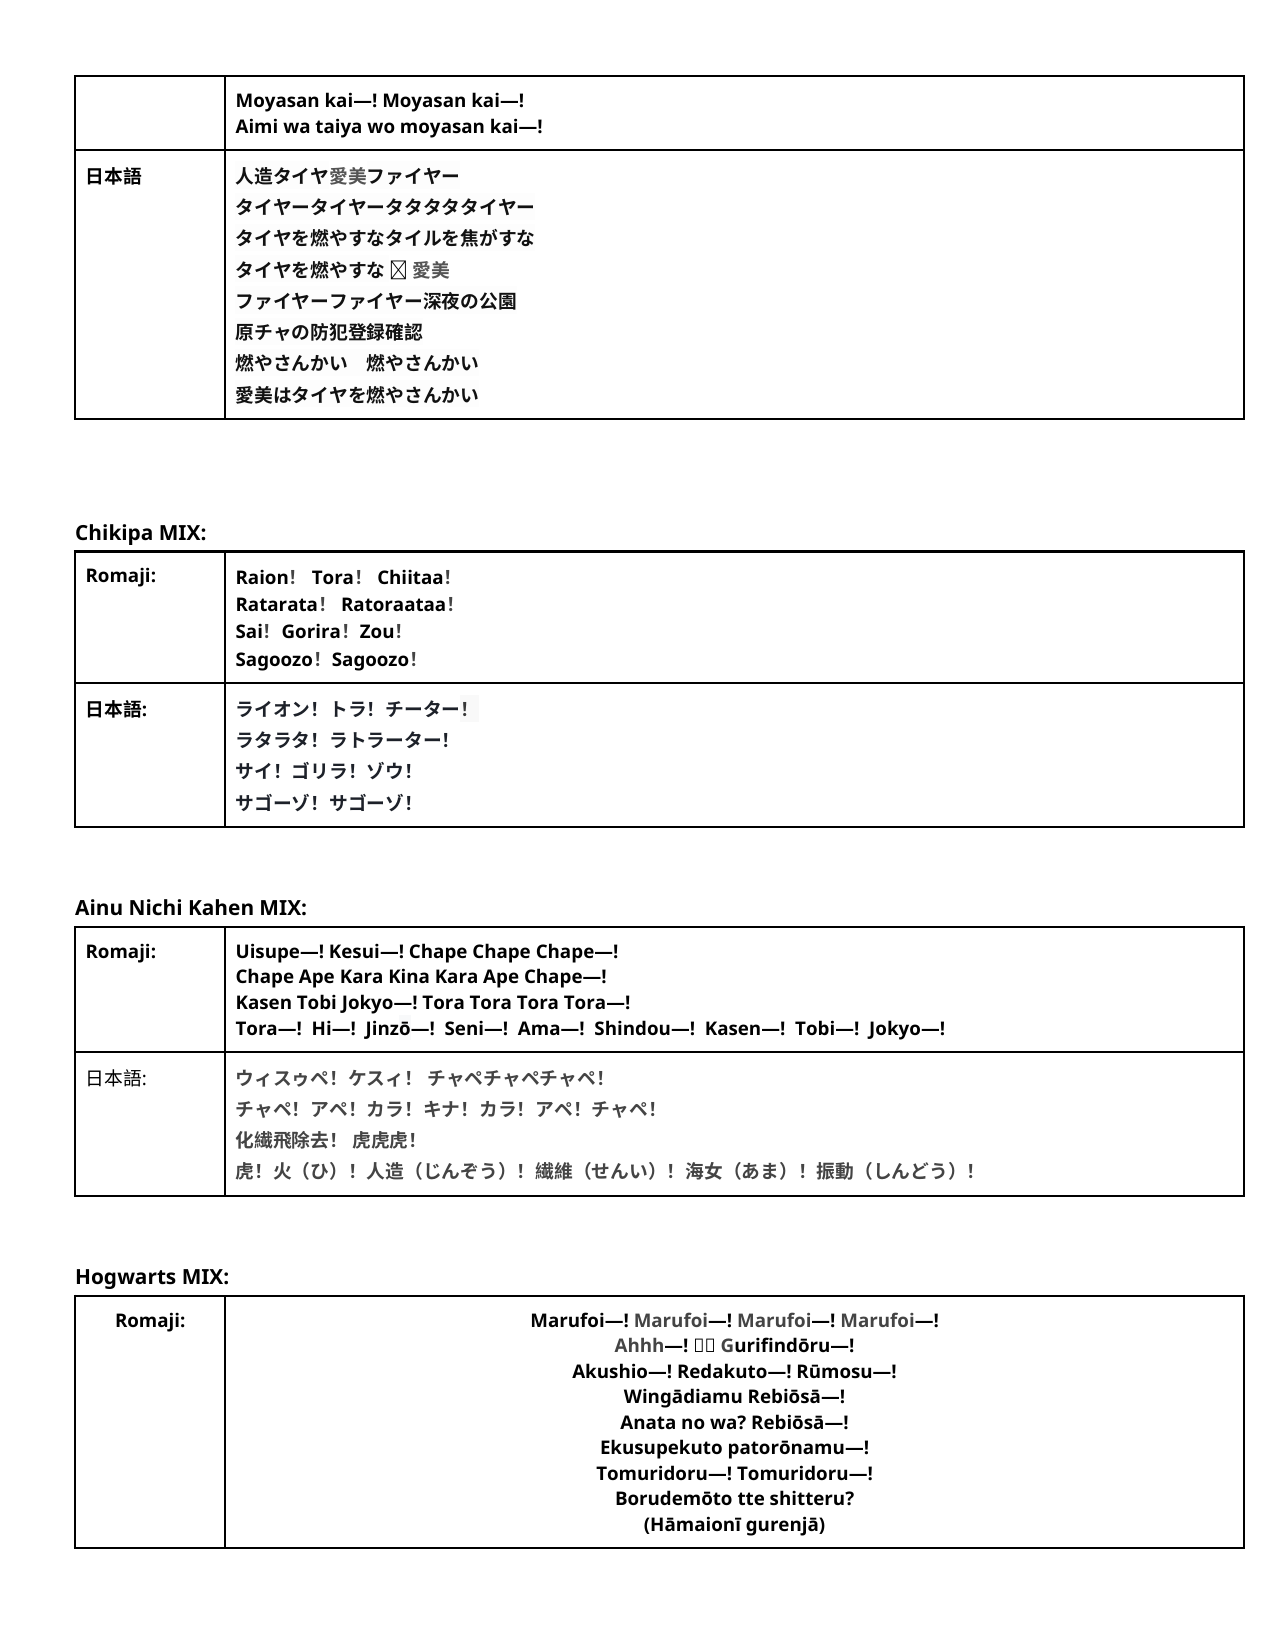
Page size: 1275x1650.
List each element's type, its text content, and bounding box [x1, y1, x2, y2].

table_cell 人造タイヤ愛美ファイヤー タイヤータイヤータタタタタイヤー タイヤを燃やすなタイルを焦がすな タイヤを燃やすな 👏 愛美 ファイヤーファイヤー深夜の公園 原チャの防犯登録確認 燃やさんかい 燃やさんかい 愛美はタイヤを燃やさんかい [226, 151, 1243, 418]
table_cell Moyasan kai―! Moyasan kai―! Aimi wa taiya wo moyasan kai―! [226, 77, 1243, 149]
table_header Romaji: [76, 1297, 224, 1547]
table_header Uisupe―! Kesui―! Chape Chape Chape―! Chape Ape Kara Kina Kara Ape Chape―! Kasen Tobi Jokyo―! Tora Tora Tora Tora―! Tora―! Hi―! Jinzō―! Seni―! Ama―! Shindou―! Kasen―! Tobi―! Jokyo―! [226, 928, 1243, 1051]
table_cell 日本語 [76, 151, 224, 418]
table_header Romaji: [76, 928, 224, 1051]
text Ainu Nichi Kahen MIX: [75, 893, 1200, 922]
table_cell [76, 77, 224, 149]
table_header Marufoi―! Marufoi―! Marufoi―! Marufoi―! Ahhh―! 👏👏 Gurifindōru―! Akushio―! Redakuto―! Rūmosu―! Wingādiamu Rebiōsā―! Anata no wa? Rebiōsā―! Ekusupekuto patorōnamu―! Tomuridoru―! Tomuridoru―! Borudemōto tte shitteru? (Hāmaionī gurenjā) [226, 1297, 1243, 1547]
text Chikipa MIX: [75, 518, 1200, 546]
text Hogwarts MIX: [75, 1262, 1200, 1290]
table_cell ウィスゥペ！ケスィ！ チャペチャペチャペ！ チャペ！アペ！カラ！キナ！カラ！アペ！チャペ！ 化繊飛除去！ 虎虎虎！ 虎！火（ひ）！人造（じんぞう）！繊維（せんい）！海女（あま）！振動（しんどう）！ [226, 1053, 1243, 1194]
table_cell 日本語: [76, 1053, 224, 1194]
table_header Romaji: [76, 553, 224, 682]
table_header Raion！ Tora！ Chiitaa！ Ratarata！ Ratoraataa！ Sai！Gorira！Zou！ Sagoozo！Sagoozo！ [226, 553, 1243, 682]
table_cell ライオン！トラ！チーター！ ラタラタ！ラトラーター！ サイ！ゴリラ！ゾウ！ サゴーゾ！サゴーゾ！ [226, 684, 1243, 826]
table_cell 日本語: [76, 684, 224, 826]
